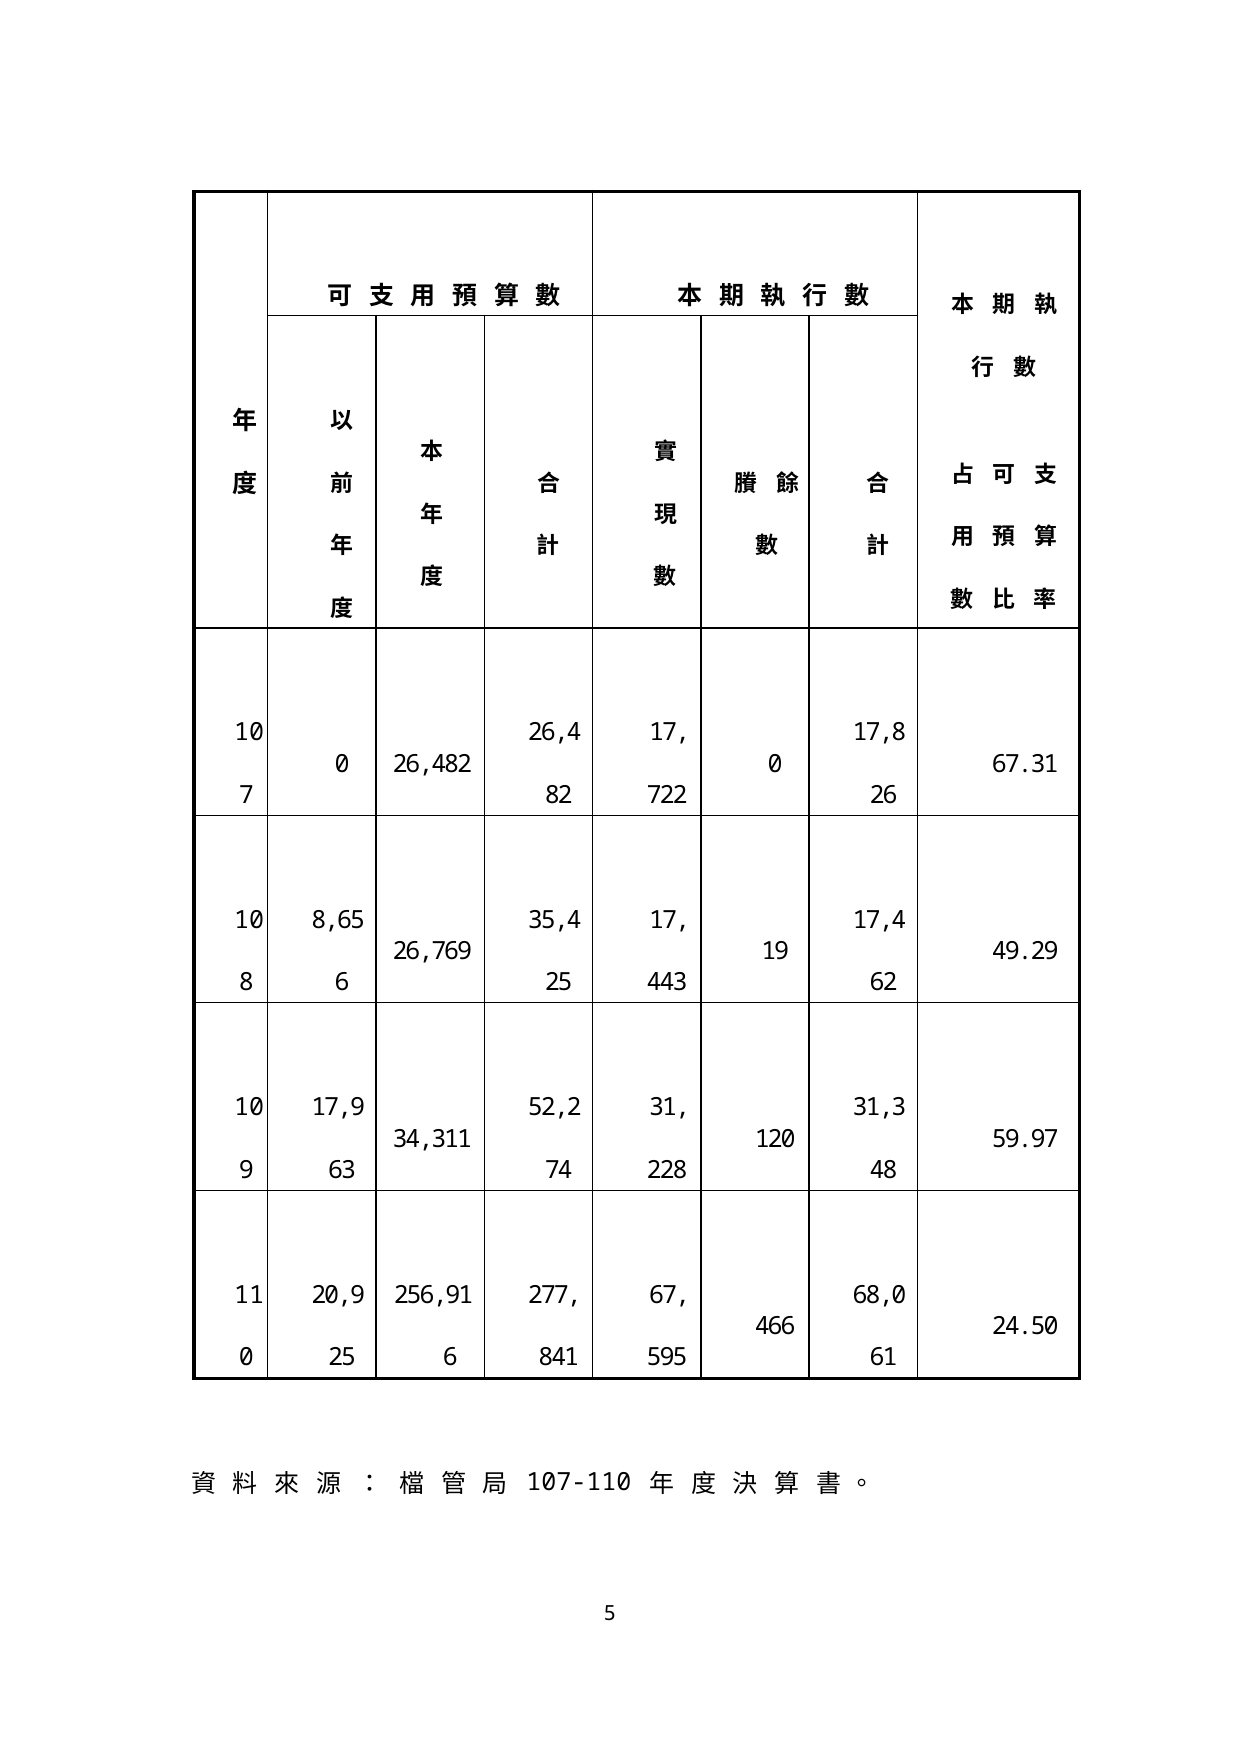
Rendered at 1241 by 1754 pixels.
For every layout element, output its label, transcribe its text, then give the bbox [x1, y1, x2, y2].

table_cell 合計 [810, 316, 917, 627]
table_cell 17,462 [810, 816, 917, 1002]
text 資料來源：檔管局107-110年度決算書。 [183, 1439, 1058, 1502]
table_cell 466 [702, 1191, 808, 1377]
table_cell 108 [196, 816, 267, 1002]
table_cell 26,482 [377, 629, 484, 814]
table_cell 120 [702, 1003, 808, 1189]
table_cell 實現數 [593, 316, 700, 627]
table_cell 0 [702, 629, 808, 814]
table_cell 19 [702, 816, 808, 1002]
table_cell 35,425 [485, 816, 592, 1002]
table_cell 8,656 [268, 816, 375, 1002]
table_cell 34,311 [377, 1003, 484, 1189]
table_cell 68,061 [810, 1191, 917, 1377]
table_cell 17,826 [810, 629, 917, 814]
table_cell 賸餘數 [702, 316, 808, 627]
table_header 年度 [196, 193, 267, 627]
table_cell 17,963 [268, 1003, 375, 1189]
table_cell 107 [196, 629, 267, 814]
table_cell 31,228 [593, 1003, 700, 1189]
table_cell 109 [196, 1003, 267, 1189]
table_header 本期執行數 [593, 193, 917, 314]
table_cell 合計 [485, 316, 592, 627]
table_cell 26,482 [485, 629, 592, 814]
table_cell 17,443 [593, 816, 700, 1002]
table_cell 26,769 [377, 816, 484, 1002]
table_cell 277,841 [485, 1191, 592, 1377]
table_cell 本年度 [377, 316, 484, 627]
table_cell 52,274 [485, 1003, 592, 1189]
table_cell 以前年度 [268, 316, 375, 627]
table_header 本期執行數 占可支用預算數比率 [918, 193, 1078, 627]
table_cell 67.31 [918, 629, 1078, 814]
table_cell 24.50 [918, 1191, 1078, 1377]
table_cell 256,916 [377, 1191, 484, 1377]
table_header 可支用預算數 [268, 193, 592, 314]
table_cell 49.29 [918, 816, 1078, 1002]
table_cell 17,722 [593, 629, 700, 814]
table_cell 0 [268, 629, 375, 814]
table_cell 59.97 [918, 1003, 1078, 1189]
table_cell 110 [196, 1191, 267, 1377]
table_cell 20,925 [268, 1191, 375, 1377]
table_cell 31,348 [810, 1003, 917, 1189]
table_cell 67,595 [593, 1191, 700, 1377]
